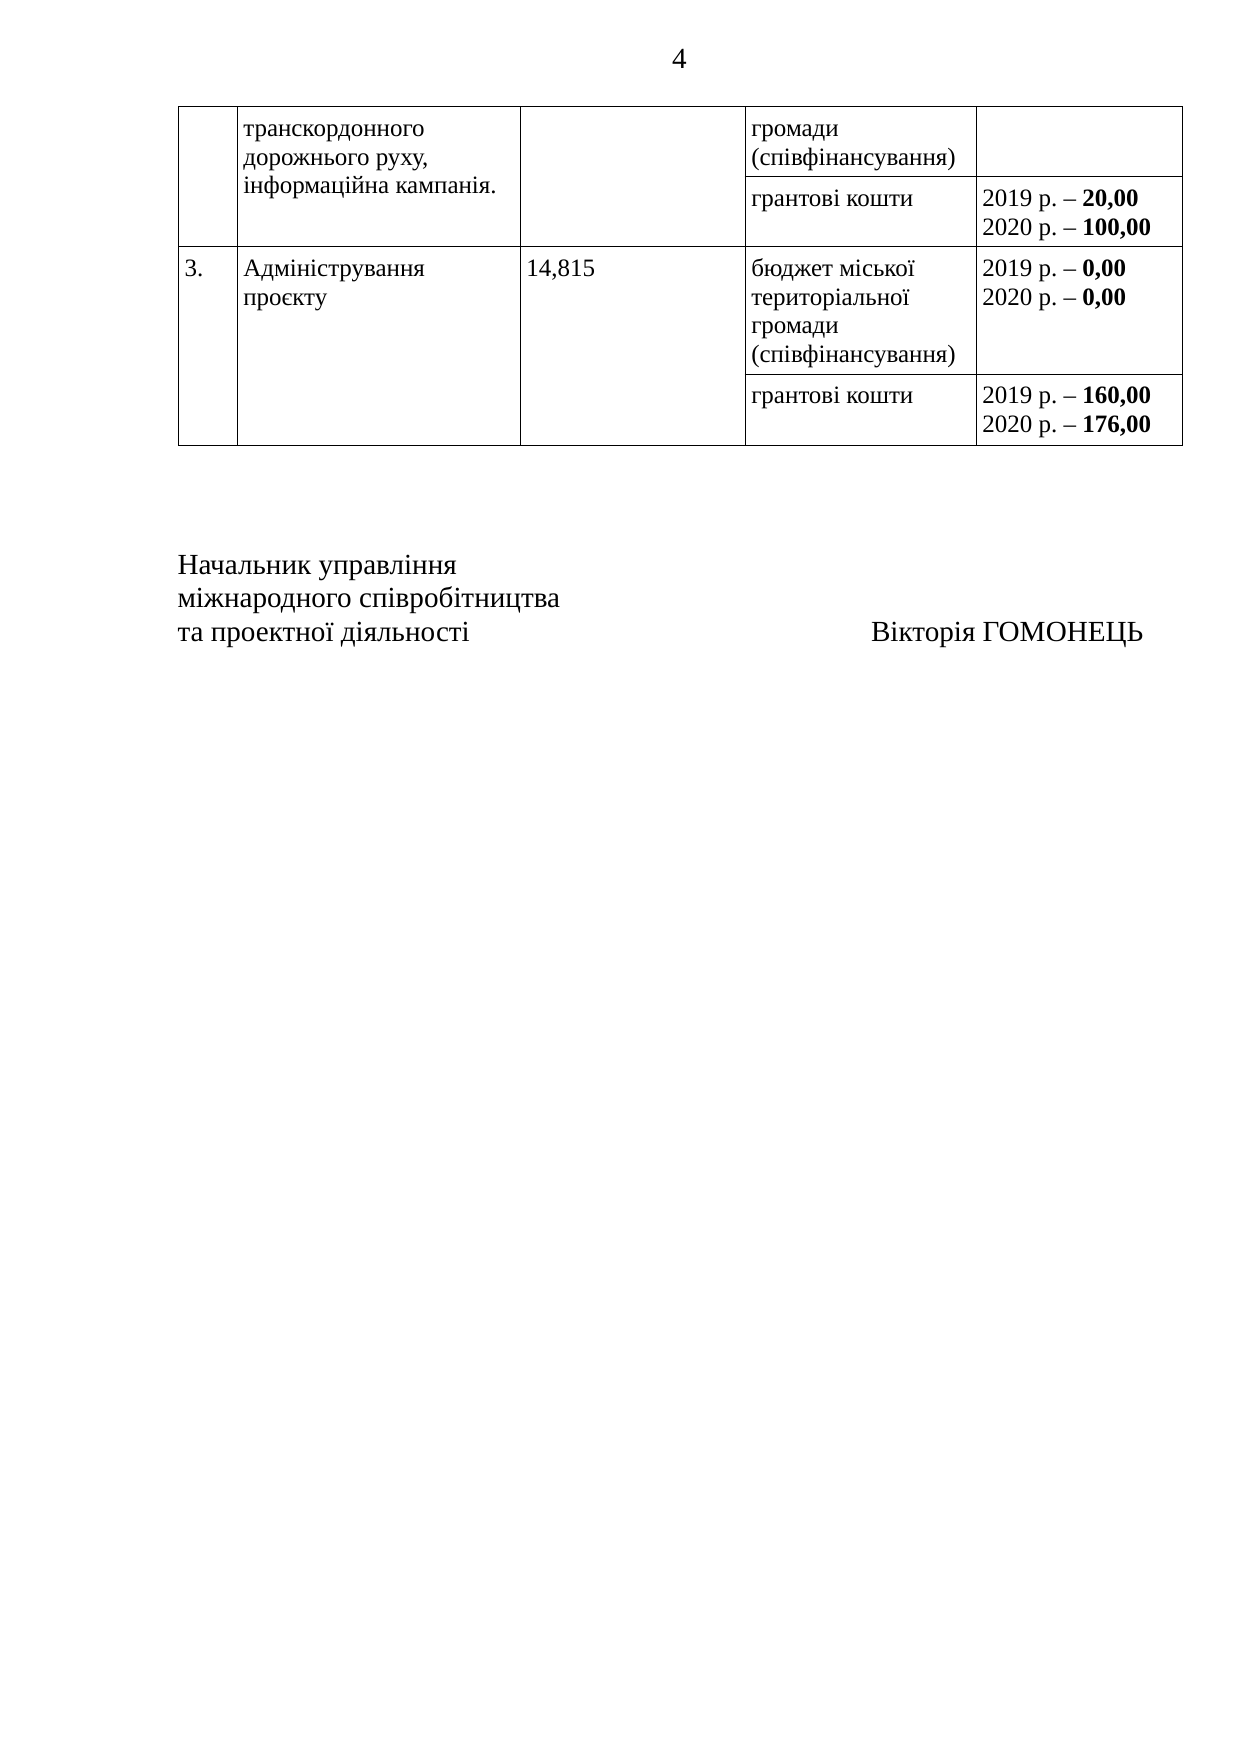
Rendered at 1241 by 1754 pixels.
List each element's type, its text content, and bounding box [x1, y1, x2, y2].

table_cell [977, 107, 1182, 176]
table_cell [521, 107, 745, 246]
text міжнародного співробітництва [177, 581, 1181, 614]
table_cell громади (співфінансування) [746, 107, 976, 176]
table_cell бюджет міської територіальної громади (співфінансування) [746, 247, 976, 374]
table_cell грантові кошти [746, 375, 976, 445]
table_cell 2019 р. – 0,00 2020 р. – 0,00 [977, 247, 1182, 374]
text Начальник управління [177, 547, 1181, 581]
table_cell 3. [179, 247, 237, 445]
table_cell 2019 р. – 160,00 2020 р. – 176,00 [977, 375, 1182, 445]
table_cell 2019 р. – 20,00 2020 р. – 100,00 [977, 177, 1182, 246]
table_cell грантові кошти [746, 177, 976, 246]
table_cell Адміністрування проєкту [238, 247, 520, 445]
table_cell транскордонного дорожнього руху, інформаційна кампанія. [238, 107, 520, 246]
table_cell 14,815 [521, 247, 745, 445]
text та проектної діяльності Вікторія ГОМОНЕЦЬ [177, 614, 1181, 648]
table_cell [179, 107, 237, 246]
